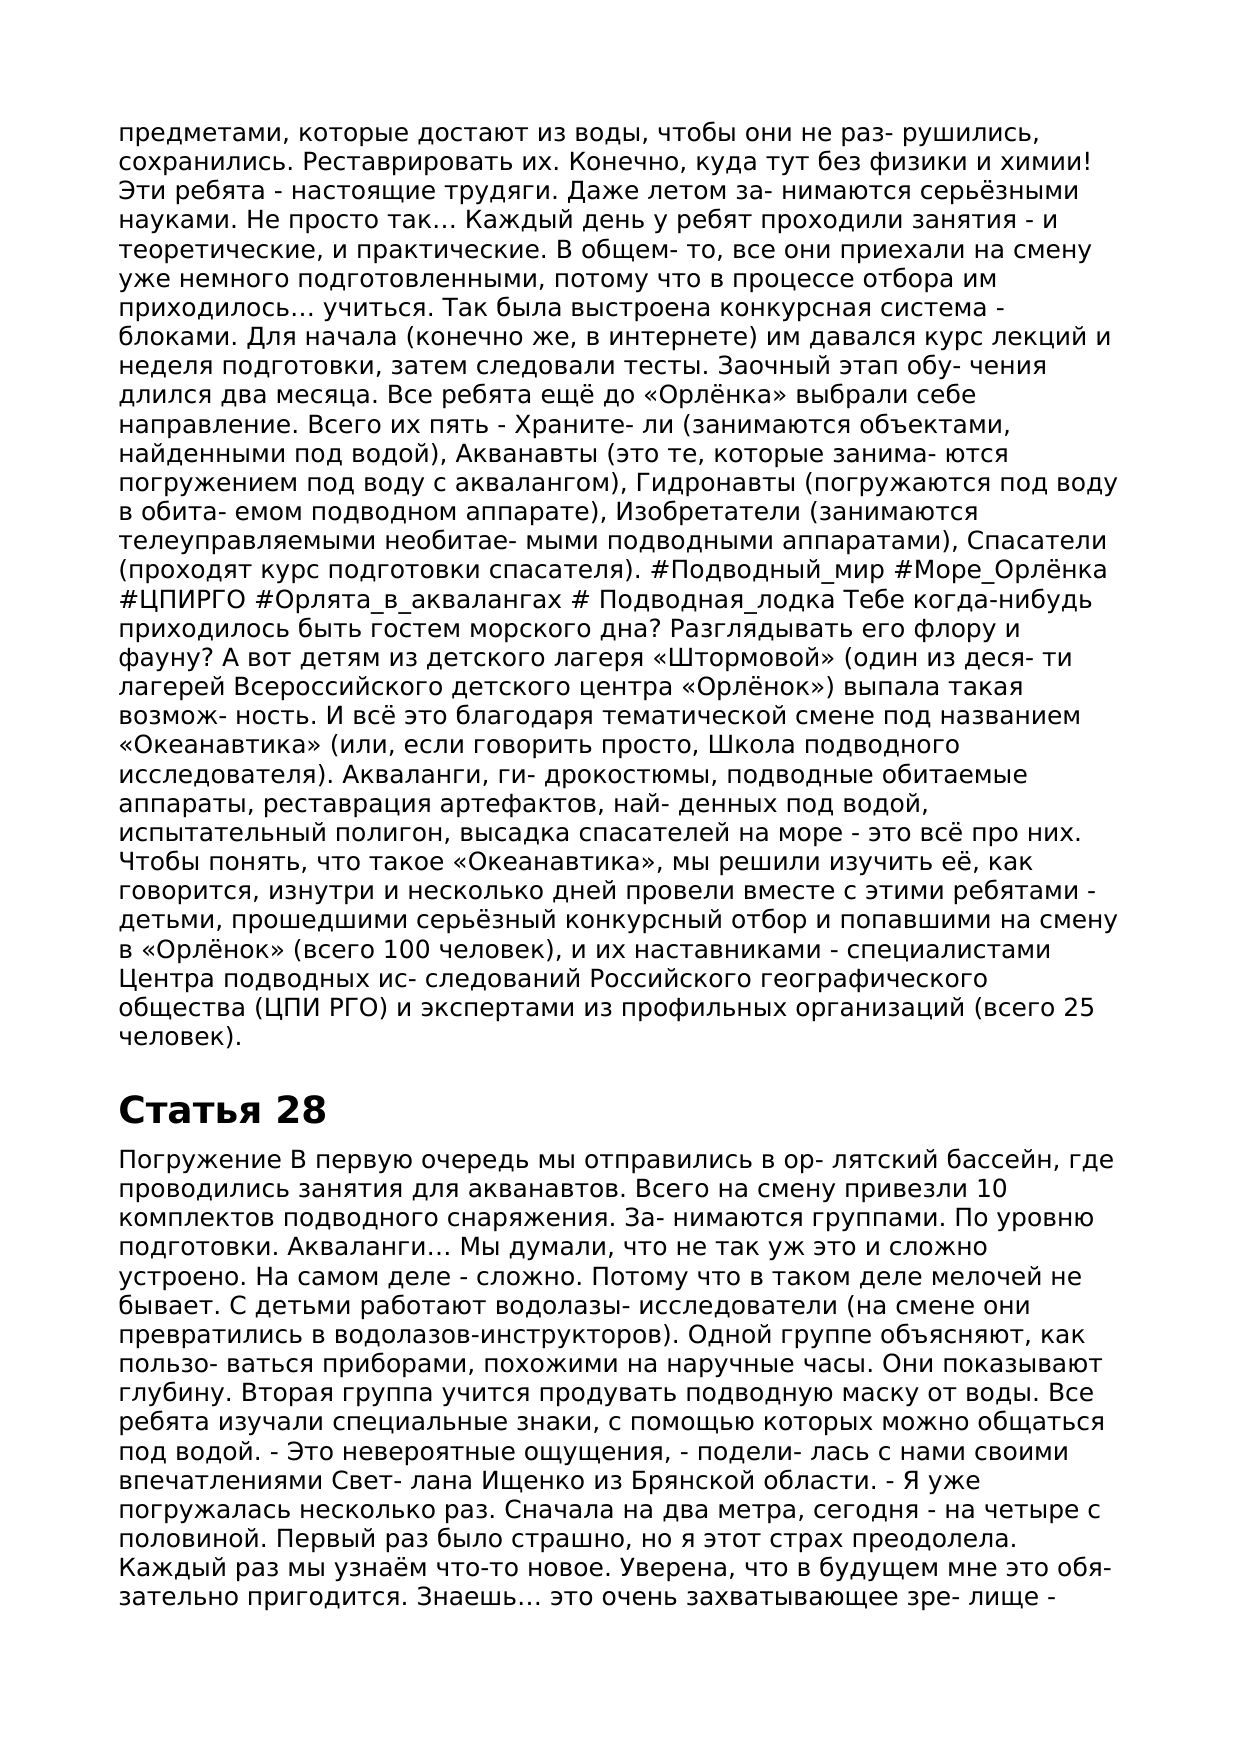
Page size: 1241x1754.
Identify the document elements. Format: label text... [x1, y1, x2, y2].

text предметами, которые достают из воды, чтобы они не раз- рушились, сохранились. Реставрировать их. Конечно, куда тут без физики и химии! Эти ребята - настоящие трудяги. Даже летом за- нимаются серьёзными науками. Не просто так… Каждый день у ребят проходили занятия - и теоретические, и практические. В общем- то, все они приехали на смену уже немного подготовленными, потому что в процессе отбора им приходилось… учиться. Так была выстроена конкурсная система - блоками. Для начала (конечно же, в интернете) им давался курс лекций и неделя подготовки, затем следовали тесты. Заочный этап обу- чения длился два месяца. Все ребята ещё до «Орлёнка» выбрали себе направление. Всего их пять - Храните- ли (занимаются объектами, найденными под водой), Акванавты (это те, которые занима- ются погружением под воду с аквалангом), Гидронавты (погружаются под воду в обита- емом подводном аппарате), Изобретатели (занимаются телеуправляемыми необитае- мыми подводными аппаратами), Спасатели (проходят курс подготовки спасателя). #Подводный_мир #Море_Орлёнка #ЦПИРГО #Орлята_в_аквалангах # Подводная_лодка Тебе когда-нибудь приходилось быть гостем морского дна? Разглядывать его флору и фауну? А вот детям из детского лагеря «Штормовой» (один из деся- ти лагерей Всероссийского детского центра «Орлёнок») выпала такая возмож- ность. И всё это благодаря тематической смене под названием «Океанавтика» (или, если говорить просто, Школа подводного исследователя). Акваланги, ги- дрокостюмы, подводные обитаемые аппараты, реставрация артефактов, най- денных под водой, испытательный полигон, высадка спасателей на море - это всё про них. Чтобы понять, что такое «Океанавтика», мы решили изучить её, как говорится, изнутри и несколько дней провели вместе с этими ребятами - детьми, прошедшими серьёзный конкурсный отбор и попавшими на смену в «Орлёнок» (всего 100 человек), и их наставниками - специалистами Центра подводных ис- следований Российского географического общества (ЦПИ РГО) и экспертами из профильных организаций (всего 25 человек). [118, 118, 1122, 1051]
text Погружение В первую очередь мы отправились в ор- лятский бассейн, где проводились занятия для акванавтов. Всего на смену привезли 10 комплектов подводного снаряжения. За- нимаются группами. По уровню подготовки. Акваланги… Мы думали, что не так уж это и сложно устроено. На самом деле - сложно. Потому что в таком деле мелочей не бывает. С детьми работают водолазы- исследователи (на смене они превратились в водолазов-инструкторов). Одной группе объясняют, как пользо- ваться приборами, похожими на наручные часы. Они показывают глубину. Вторая группа учится продувать подводную маску от воды. Все ребята изучали специальные знаки, с помощью которых можно общаться под водой. - Это невероятные ощущения, - подели- лась с нами своими впечатлениями Свет- лана Ищенко из Брянской области. - Я уже погружалась несколько раз. Сначала на два метра, сегодня - на четыре с половиной. Первый раз было страшно, но я этот страх преодолела. Каждый раз мы узнаём что-то новое. Уверена, что в будущем мне это обя- зательно пригодится. Знаешь… это очень захватывающее зре- лище [118, 1145, 1122, 1612]
subtitle Статья 28 [118, 1089, 1122, 1133]
